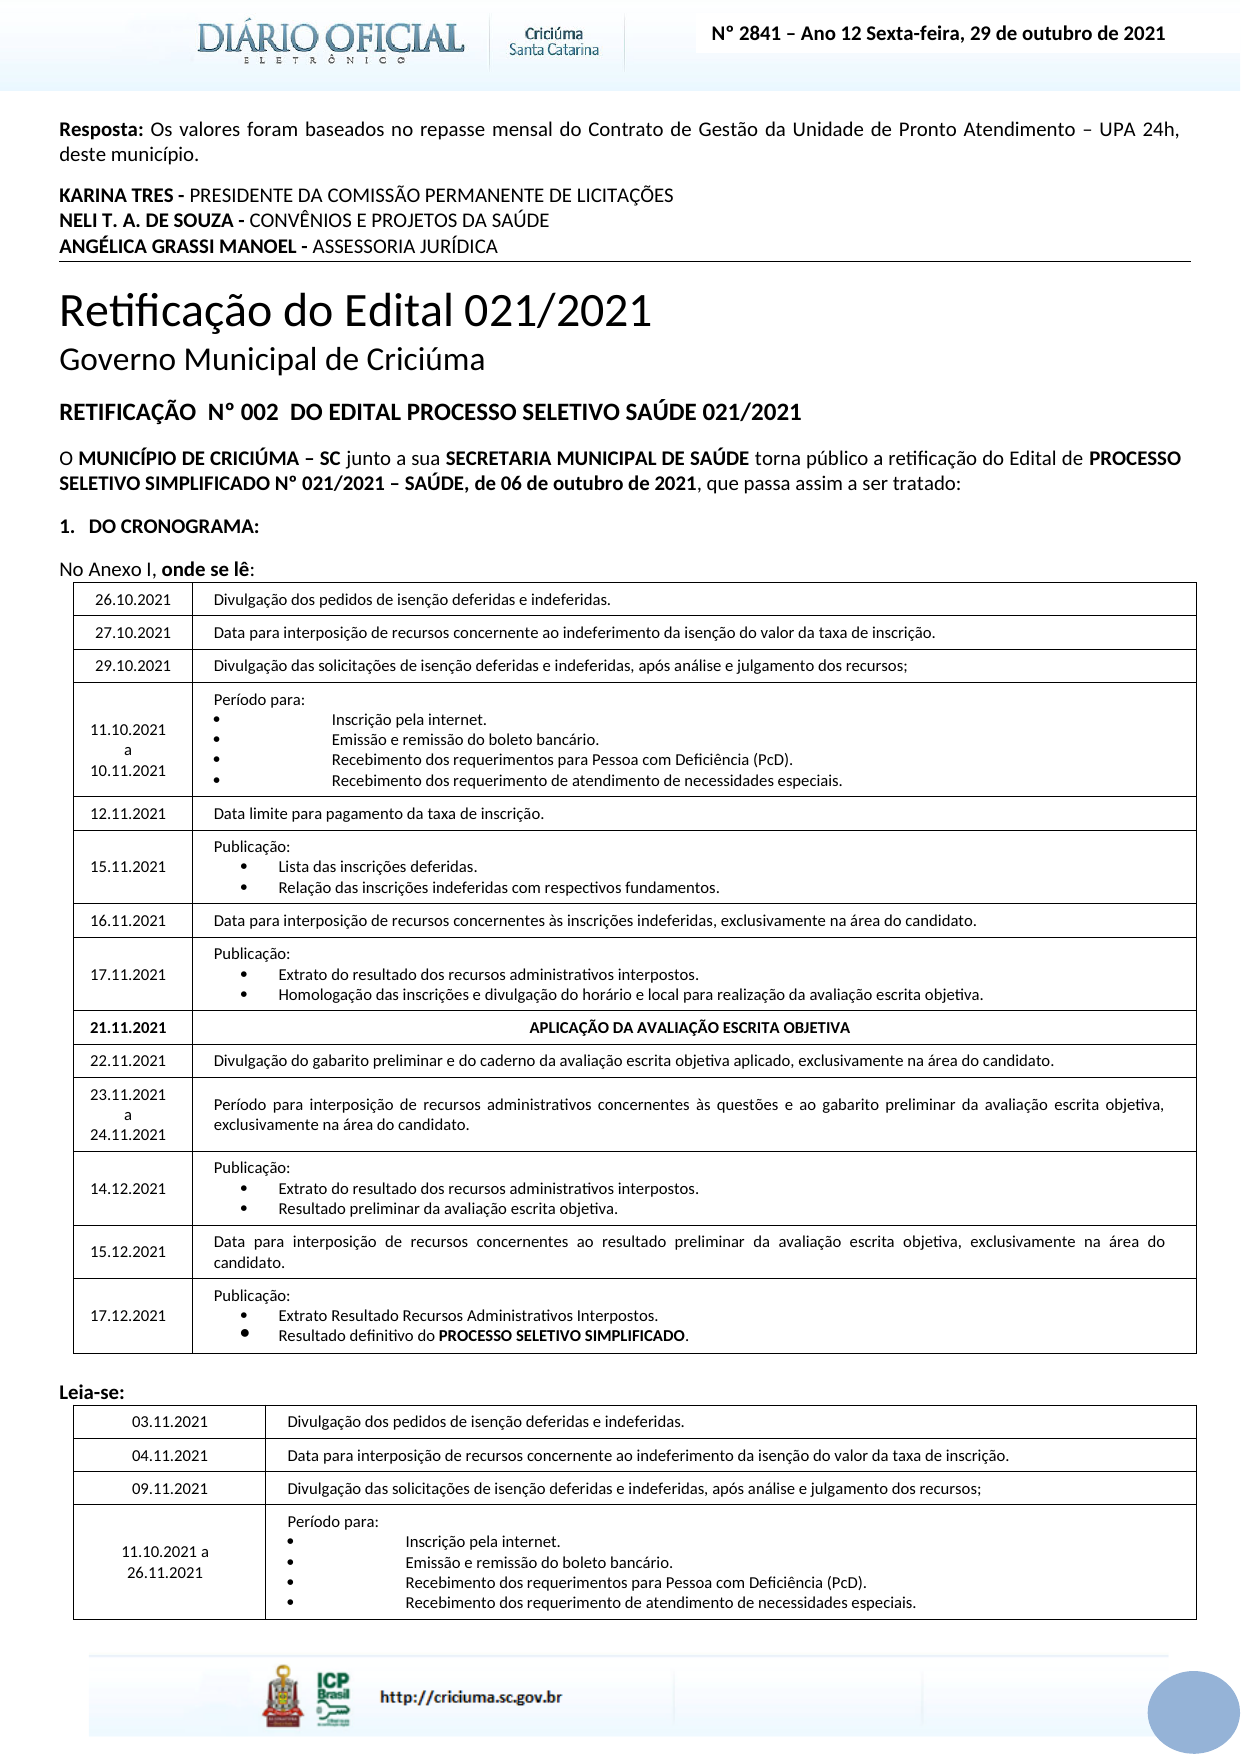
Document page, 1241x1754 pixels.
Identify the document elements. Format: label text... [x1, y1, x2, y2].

table_cell Data para interposição de recursos concernentes ao resultado preliminar da avaliação escrita objetiva, exclusivamente na área do candidato. [193, 1226, 1196, 1278]
table_cell 16.11.2021 [74, 904, 192, 937]
table_cell Divulgação das solicitações de isenção deferidas e indeferidas, após análise e julgamento dos recursos; [266, 1472, 1196, 1504]
text RETIFICAÇÃO Nº 002 DO EDITAL PROCESSO SELETIVO SAÚDE 021/2021 [59, 396, 1181, 427]
table_cell Período para interposição de recursos administrativos concernentes às questões e ao gabarito preliminar da avaliação escrita objetiva, exclusivamente na área do candidato. [193, 1078, 1196, 1151]
table_cell 14.12.2021 [74, 1152, 192, 1224]
table_cell 22.11.2021 [74, 1045, 192, 1077]
table_cell Divulgação das solicitações de isenção deferidas e indeferidas, após análise e julgamento dos recursos; [193, 650, 1196, 682]
table_cell 27.10.2021 [74, 616, 192, 648]
table_cell Data para interposição de recursos concernentes às inscrições indeferidas, exclusivamente na área do candidato. [193, 904, 1196, 937]
table_cell Divulgação do gabarito preliminar e do caderno da avaliação escrita objetiva aplicado, exclusivamente na área do candidato. [193, 1045, 1196, 1077]
table_cell Data para interposição de recursos concernente ao indeferimento da isenção do valor da taxa de inscrição. [193, 616, 1196, 648]
table_cell 23.11.2021 a 24.11.2021 [74, 1078, 192, 1151]
table_header Divulgação dos pedidos de isenção deferidas e indeferidas. [266, 1406, 1196, 1438]
table_cell 29.10.2021 [74, 650, 192, 682]
table_cell Publicação: Extrato Resultado Recursos Administrativos Interpostos. Resultado definitivo do PROCESSO SELETIVO SIMPLIFICADO. [193, 1279, 1196, 1353]
table_cell 17.12.2021 [74, 1279, 192, 1353]
text Retificação do Edital 021/2021 [59, 279, 1181, 338]
text KARINA TRES - PRESIDENTE DA COMISSÃO PERMANENTE DE LICITAÇÕES [59, 182, 1176, 208]
text Governo Municipal de Criciúma [59, 338, 1181, 379]
table_cell 15.11.2021 [74, 831, 192, 903]
text ANGÉLICA GRASSI MANOEL - ASSESSORIA JURÍDICA [59, 233, 1191, 261]
table_cell 09.11.2021 [74, 1472, 265, 1504]
table_cell 17.11.2021 [74, 938, 192, 1010]
table_cell Data para interposição de recursos concernente ao indeferimento da isenção do valor da taxa de inscrição. [266, 1439, 1196, 1471]
table_cell 11.10.2021 a 26.11.2021 [74, 1505, 265, 1619]
table_cell Publicação: Lista das inscrições deferidas. Relação das inscrições indeferidas com respectivos fundamentos. [193, 831, 1196, 903]
table_cell Publicação: Extrato do resultado dos recursos administrativos interpostos. Resultado preliminar da avaliação escrita objetiva. [193, 1152, 1196, 1224]
table_header Divulgação dos pedidos de isenção deferidas e indeferidas. [193, 583, 1196, 615]
table_cell Período para: Inscrição pela internet. Emissão e remissão do boleto bancário. Recebimento dos requerimentos para Pessoa com Deficiência (PcD). Recebimento dos requerimento de atendimento de necessidades especiais. [266, 1505, 1196, 1619]
table_header 03.11.2021 [74, 1406, 265, 1438]
table_cell APLICAÇÃO DA AVALIAÇÃO ESCRITA OBJETIVA [193, 1011, 1196, 1044]
table_cell Período para: Inscrição pela internet. Emissão e remissão do boleto bancário. Recebimento dos requerimentos para Pessoa com Deficiência (PcD). Recebimento dos requerimento de atendimento de necessidades especiais. [193, 683, 1196, 796]
table_cell 21.11.2021 [74, 1011, 192, 1044]
text NELI T. A. DE SOUZA - CONVÊNIOS E PROJETOS DA SAÚDE [59, 208, 1191, 233]
table_header 26.10.2021 [74, 583, 192, 615]
table_cell Data limite para pagamento da taxa de inscrição. [193, 797, 1196, 829]
text O MUNICÍPIO DE CRICIÚMA – SC junto a sua SECRETARIA MUNICIPAL DE SAÚDE torna público a retificação do Edital de PROCESSO SELETIVO SIMPLIFICADO Nº 021/2021 – SAÚDE, de 06 de outubro de 2021, que passa assim a ser tratado: [59, 445, 1181, 496]
table_cell 15.12.2021 [74, 1226, 192, 1278]
table_cell Publicação: Extrato do resultado dos recursos administrativos interpostos. Homologação das inscrições e divulgação do horário e local para realização da avaliação escrita objetiva. [193, 938, 1196, 1010]
table_cell 12.11.2021 [74, 797, 192, 829]
list No Anexo I, onde se lê: [59, 557, 1181, 582]
list DO CRONOGRAMA: [59, 513, 1181, 539]
text Leia-se: [59, 1379, 1181, 1404]
table_cell 04.11.2021 [74, 1439, 265, 1471]
table_cell 11.10.2021 a 10.11.2021 [74, 683, 192, 796]
text Resposta: Os valores foram baseados no repasse mensal do Contrato de Gestão da Unidade de Pronto Atendimento – UPA 24h, deste município. [59, 116, 1181, 167]
